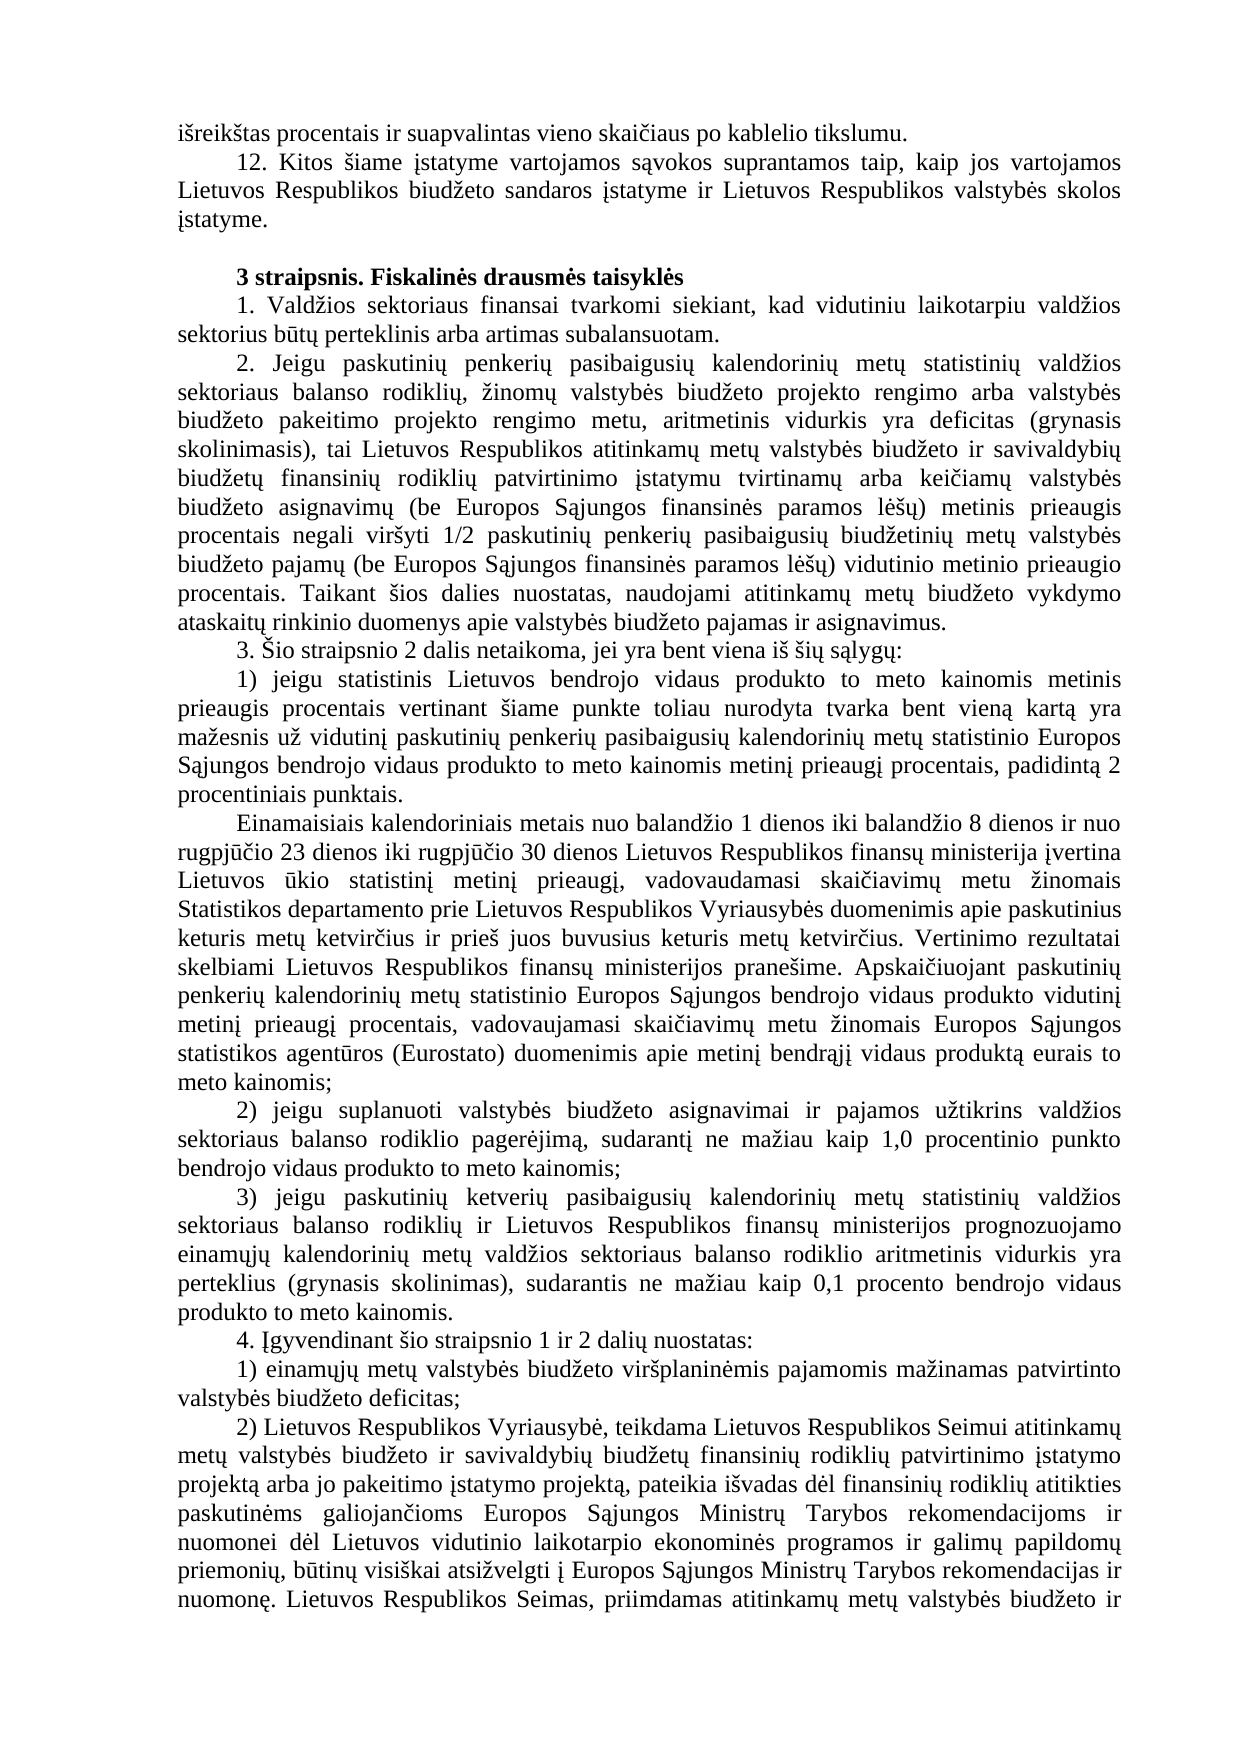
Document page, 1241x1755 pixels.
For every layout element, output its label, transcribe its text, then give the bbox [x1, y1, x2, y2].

text 3 straipsnis. Fiskalinės drausmės taisyklės [177, 262, 1122, 291]
text 2) jeigu suplanuoti valstybės biudžeto asignavimai ir pajamos užtikrins valdžios sektoriaus balanso rodiklio pagerėjimą, sudarantį ne mažiau kaip 1,0 procentinio punkto bendrojo vidaus produkto to meto kainomis; [177, 1096, 1122, 1182]
text 3. Šio straipsnio 2 dalis netaikoma, jei yra bent viena iš šių sąlygų: [177, 636, 1122, 664]
text Einamaisiais kalendoriniais metais nuo balandžio 1 dienos iki balandžio 8 dienos ir nuo rugpjūčio 23 dienos iki rugpjūčio 30 dienos Lietuvos Respublikos finansų ministerija įvertina Lietuvos ūkio statistinį metinį prieaugį, vadovaudamasi skaičiavimų metu žinomais Statistikos departamento prie Lietuvos Respublikos Vyriausybės duomenimis apie paskutinius keturis metų ketvirčius ir prieš juos buvusius keturis metų ketvirčius. Vertinimo rezultatai skelbiami Lietuvos Respublikos finansų ministerijos pranešime. Apskaičiuojant paskutinių penkerių kalendorinių metų statistinio Europos Sąjungos bendrojo vidaus produkto vidutinį metinį prieaugį procentais, vadovaujamasi skaičiavimų metu žinomais Europos Sąjungos statistikos agentūros (Eurostato) duomenimis apie metinį bendrąjį vidaus produktą eurais to meto kainomis; [177, 808, 1122, 1096]
text 4. Įgyvendinant šio straipsnio 1 ir 2 dalių nuostatas: [177, 1326, 1122, 1354]
text 1) einamųjų metų valstybės biudžeto viršplaninėmis pajamomis mažinamas patvirtinto valstybės biudžeto deficitas; [177, 1354, 1122, 1412]
text 2) Lietuvos Respublikos Vyriausybė, teikdama Lietuvos Respublikos Seimui atitinkamų metų valstybės biudžeto ir savivaldybių biudžetų finansinių rodiklių patvirtinimo įstatymo projektą arba jo pakeitimo įstatymo projektą, pateikia išvadas dėl finansinių rodiklių atitikties paskutinėms galiojančioms Europos Sąjungos Ministrų Tarybos rekomendacijoms ir nuomonei dėl Lietuvos vidutinio laikotarpio ekonominės programos ir galimų papildomų priemonių, būtinų visiškai atsižvelgti į Europos Sąjungos Ministrų Tarybos rekomendacijas ir nuomonę. Lietuvos Respublikos Seimas, priimdamas atitinkamų metų valstybės biudžeto ir [177, 1412, 1122, 1613]
text 1. Valdžios sektoriaus finansai tvarkomi siekiant, kad vidutiniu laikotarpiu valdžios sektorius būtų perteklinis arba artimas subalansuotam. [177, 291, 1122, 348]
text 2. Jeigu paskutinių penkerių pasibaigusių kalendorinių metų statistinių valdžios sektoriaus balanso rodiklių, žinomų valstybės biudžeto projekto rengimo arba valstybės biudžeto pakeitimo projekto rengimo metu, aritmetinis vidurkis yra deficitas (grynasis skolinimasis), tai Lietuvos Respublikos atitinkamų metų valstybės biudžeto ir savivaldybių biudžetų finansinių rodiklių patvirtinimo įstatymu tvirtinamų arba keičiamų valstybės biudžeto asignavimų (be Europos Sąjungos finansinės paramos lėšų) metinis prieaugis procentais negali viršyti 1/2 paskutinių penkerių pasibaigusių biudžetinių metų valstybės biudžeto pajamų (be Europos Sąjungos finansinės paramos lėšų) vidutinio metinio prieaugio procentais. Taikant šios dalies nuostatas, naudojami atitinkamų metų biudžeto vykdymo ataskaitų rinkinio duomenys apie valstybės biudžeto pajamas ir asignavimus. [177, 348, 1122, 636]
text 3) jeigu paskutinių ketverių pasibaigusių kalendorinių metų statistinių valdžios sektoriaus balanso rodiklių ir Lietuvos Respublikos finansų ministerijos prognozuojamo einamųjų kalendorinių metų valdžios sektoriaus balanso rodiklio aritmetinis vidurkis yra perteklius (grynasis skolinimas), sudarantis ne mažiau kaip 0,1 procento bendrojo vidaus produkto to meto kainomis. [177, 1182, 1122, 1326]
text išreikštas procentais ir suapvalintas vieno skaičiaus po kablelio tikslumu. [177, 118, 1122, 147]
text 12. Kitos šiame įstatyme vartojamos sąvokos suprantamos taip, kaip jos vartojamos Lietuvos Respublikos biudžeto sandaros įstatyme ir Lietuvos Respublikos valstybės skolos įstatyme. [177, 147, 1122, 233]
text 1) jeigu statistinis Lietuvos bendrojo vidaus produkto to meto kainomis metinis prieaugis procentais vertinant šiame punkte toliau nurodyta tvarka bent vieną kartą yra mažesnis už vidutinį paskutinių penkerių pasibaigusių kalendorinių metų statistinio Europos Sąjungos bendrojo vidaus produkto to meto kainomis metinį prieaugį procentais, padidintą 2 procentiniais punktais. [177, 664, 1122, 808]
